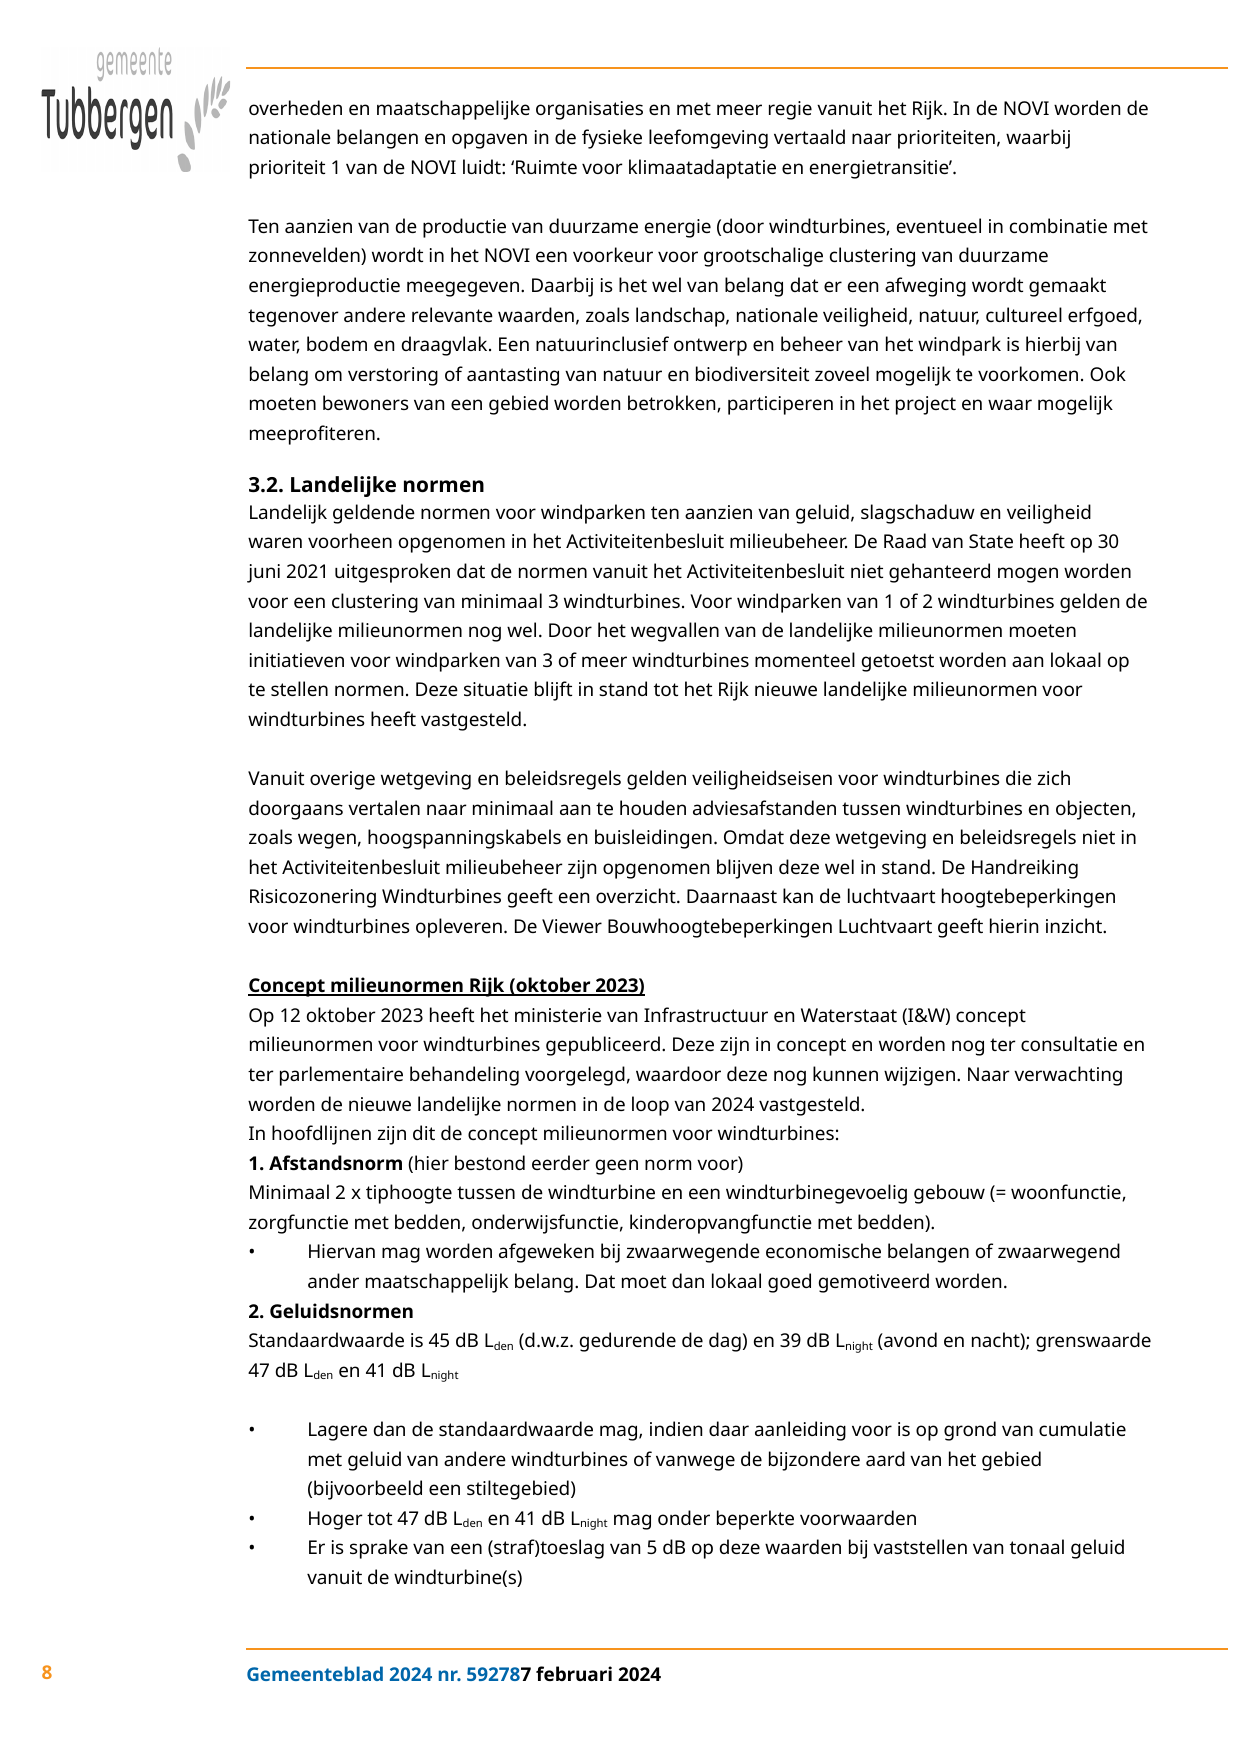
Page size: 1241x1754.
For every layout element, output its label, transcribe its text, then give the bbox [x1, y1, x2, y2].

text Minimaal 2 x tiphoogte tussen de windturbine en een windturbinegevoelig gebouw (= woonfunctie, zorgfunctie met bedden, onderwijsfunctie, kinderopvangfunctie met bedden). [248, 1179, 1152, 1235]
text In hoofdlijnen zijn dit de concept milieunormen voor windturbines: [248, 1120, 1152, 1146]
text 3.2. Landelijke normen [248, 471, 1152, 499]
text Concept milieunormen Rijk (oktober 2023) [248, 972, 1152, 998]
list Hoger tot 47 dB Lden en 41 dB Lnight mag onder beperkte voorwaarden [248, 1505, 1152, 1531]
picture [41, 47, 231, 172]
text Standaardwaarde is 45 dB Lden (d.w.z. gedurende de dag) en 39 dB Lnight (avond en nacht); grenswaarde 47 dB Lden en 41 dB Lnight [248, 1327, 1152, 1383]
text Landelijk geldende normen voor windparken ten aanzien van geluid, slagschaduw en veiligheid waren voorheen opgenomen in het Activiteitenbesluit milieubeheer. De Raad van State heeft op 30 juni 2021 uitgesproken dat de normen vanuit het Activiteitenbesluit niet gehanteerd mogen worden voor een clustering van minimaal 3 windturbines. Voor windparken van 1 of 2 windturbines gelden de landelijke milieunormen nog wel. Door het wegvallen van de landelijke milieunormen moeten initiatieven voor windparken van 3 of meer windturbines momenteel getoetst worden aan lokaal op te stellen normen. Deze situatie blijft in stand tot het Rijk nieuwe landelijke milieunormen voor windturbines heeft vastgesteld. [248, 499, 1152, 732]
text 1. Afstandsnorm (hier bestond eerder geen norm voor) [248, 1150, 1152, 1176]
text Ten aanzien van de productie van duurzame energie (door windturbines, eventueel in combinatie met zonnevelden) wordt in het NOVI een voorkeur voor grootschalige clustering van duurzame energieproductie meegegeven. Daarbij is het wel van belang dat er een afweging wordt gemaakt tegenover andere relevante waarden, zoals landschap, nationale veiligheid, natuur, cultureel erfgoed, water, bodem en draagvlak. Een natuurinclusief ontwerp en beheer van het windpark is hierbij van belang om verstoring of aantasting van natuur en biodiversiteit zoveel mogelijk te voorkomen. Ook moeten bewoners van een gebied worden betrokken, participeren in het project en waar mogelijk meeprofiteren. [248, 213, 1152, 446]
text overheden en maatschappelijke organisaties en met meer regie vanuit het Rijk. In de NOVI worden de nationale belangen en opgaven in de fysieke leefomgeving vertaald naar prioriteiten, waarbij prioriteit 1 van de NOVI luidt: ‘Ruimte voor klimaatadaptatie en energietransitie’. [248, 95, 1152, 180]
text Vanuit overige wetgeving en beleidsregels gelden veiligheidseisen voor windturbines die zich doorgaans vertalen naar minimaal aan te houden adviesafstanden tussen windturbines en objecten, zoals wegen, hoogspanningskabels en buisleidingen. Omdat deze wetgeving en beleidsregels niet in het Activiteitenbesluit milieubeheer zijn opgenomen blijven deze wel in stand. De Handreiking Risicozonering Windturbines geeft een overzicht. Daarnaast kan de luchtvaart hoogtebeperkingen voor windturbines opleveren. De Viewer Bouwhoogtebeperkingen Luchtvaart geeft hierin inzicht. [248, 765, 1152, 939]
list Hiervan mag worden afgeweken bij zwaarwegende economische belangen of zwaarwegend ander maatschappelijk belang. Dat moet dan lokaal goed gemotiveerd worden. [248, 1239, 1152, 1294]
text 2. Geluidsnormen [248, 1298, 1152, 1323]
text Op 12 oktober 2023 heeft het ministerie van Infrastructuur en Waterstaat (I&W) concept milieunormen voor windturbines gepubliceerd. Deze zijn in concept en worden nog ter consultatie en ter parlementaire behandeling voorgelegd, waardoor deze nog kunnen wijzigen. Naar verwachting worden de nieuwe landelijke normen in de loop van 2024 vastgesteld. [248, 1002, 1152, 1116]
list Lagere dan de standaardwaarde mag, indien daar aanleiding voor is op grond van cumulatie met geluid van andere windturbines of vanwege de bijzondere aard van het gebied (bijvoorbeeld een stiltegebied) [248, 1416, 1152, 1501]
list Er is sprake van een (straf)toeslag van 5 dB op deze waarden bij vaststellen van tonaal geluid vanuit de windturbine(s) [248, 1534, 1152, 1590]
